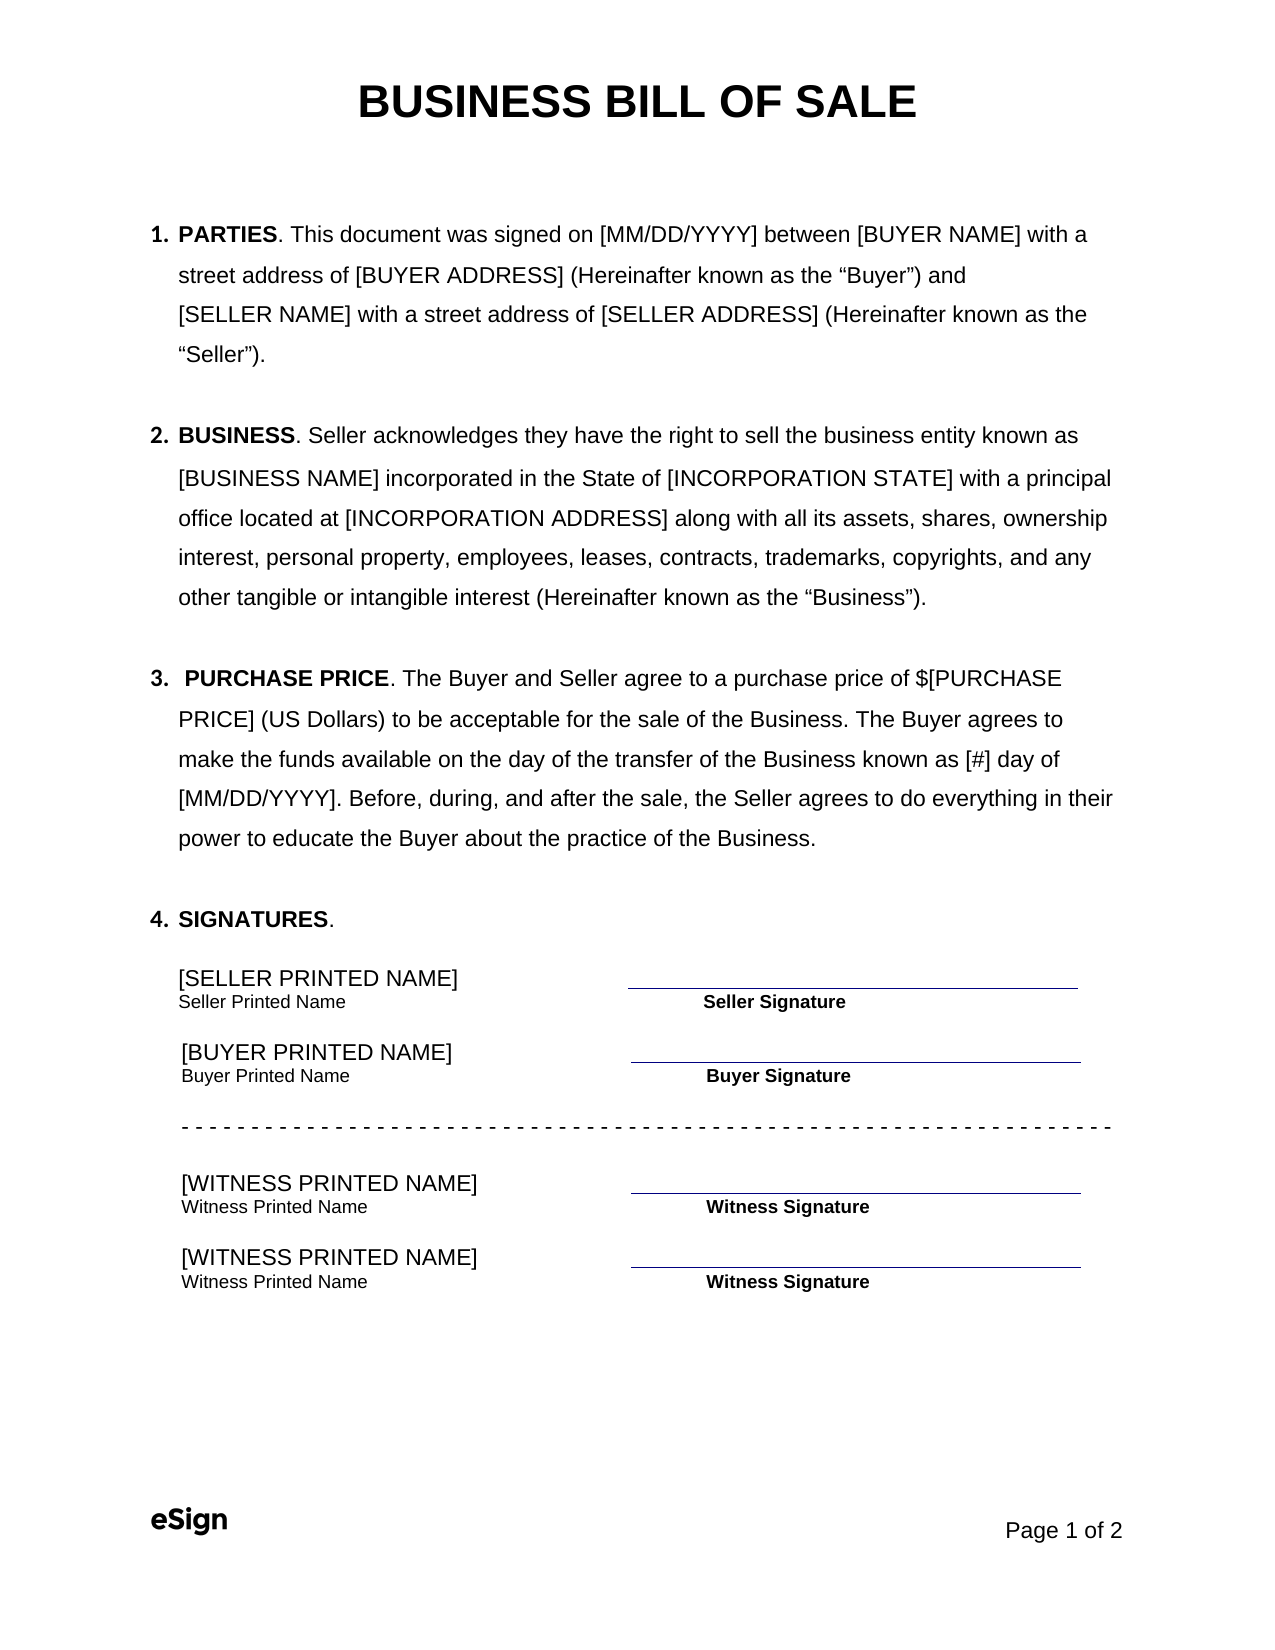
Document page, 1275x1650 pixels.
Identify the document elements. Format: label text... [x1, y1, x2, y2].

text Witness Printed Name Witness Signature [181, 1196, 1125, 1218]
text Buyer Printed Name Buyer Signature [181, 1065, 1125, 1087]
text BUSINESS BILL OF SALE [150, 75, 1125, 128]
list PURCHASE PRICE. The Buyer and Seller agree to a purchase price of $[PURCHASE PRICE] (US Dollars) to be acceptable for the sale of the Business. The Buyer agrees to make the funds available on the day of the transfer of the Business known as [#] day of [150, 663, 1125, 772]
list SIGNATURES. [150, 904, 1125, 934]
list [BUSINESS NAME] incorporated in the State of [INCORPORATION STATE] with a principal office located at [INCORPORATION ADDRESS] along with all its assets, shares, ownership interest, personal property, employees, leases, contracts, trademarks, copyrights, and any other tangible or intangible interest (Hereinafter known as the “Business”). [178, 465, 1125, 610]
text [WITNESS PRINTED NAME] [181, 1170, 1125, 1196]
list Seller Printed Name Seller Signature [178, 991, 1125, 1013]
text [BUYER PRINTED NAME] [181, 1039, 1125, 1065]
list [SELLER NAME] with a street address of [SELLER ADDRESS] (Hereinafter known as the “Seller”). [178, 301, 1125, 367]
list [SELLER PRINTED NAME] [178, 965, 1125, 991]
list [MM/DD/YYYY]. Before, during, and after the sale, the Seller agrees to do everything in their power to educate the Buyer about the practice of the Business. [178, 785, 1125, 851]
list PARTIES. This document was signed on [MM/DD/YYYY] between [BUYER NAME] with a street address of [BUYER ADDRESS] (Hereinafter known as the “Buyer”) and [150, 218, 1125, 288]
text - - - - - - - - - - - - - - - - - - - - - - - - - - - - - - - - - - - - - - - - - - - - - - - - - - - - - - - - - - - - - - - - - - - [181, 1113, 1125, 1139]
text [WITNESS PRINTED NAME] [181, 1244, 1125, 1270]
text Witness Printed Name Witness Signature [181, 1270, 1125, 1292]
list BUSINESS. Seller acknowledges they have the right to sell the business entity known as [150, 419, 1125, 450]
